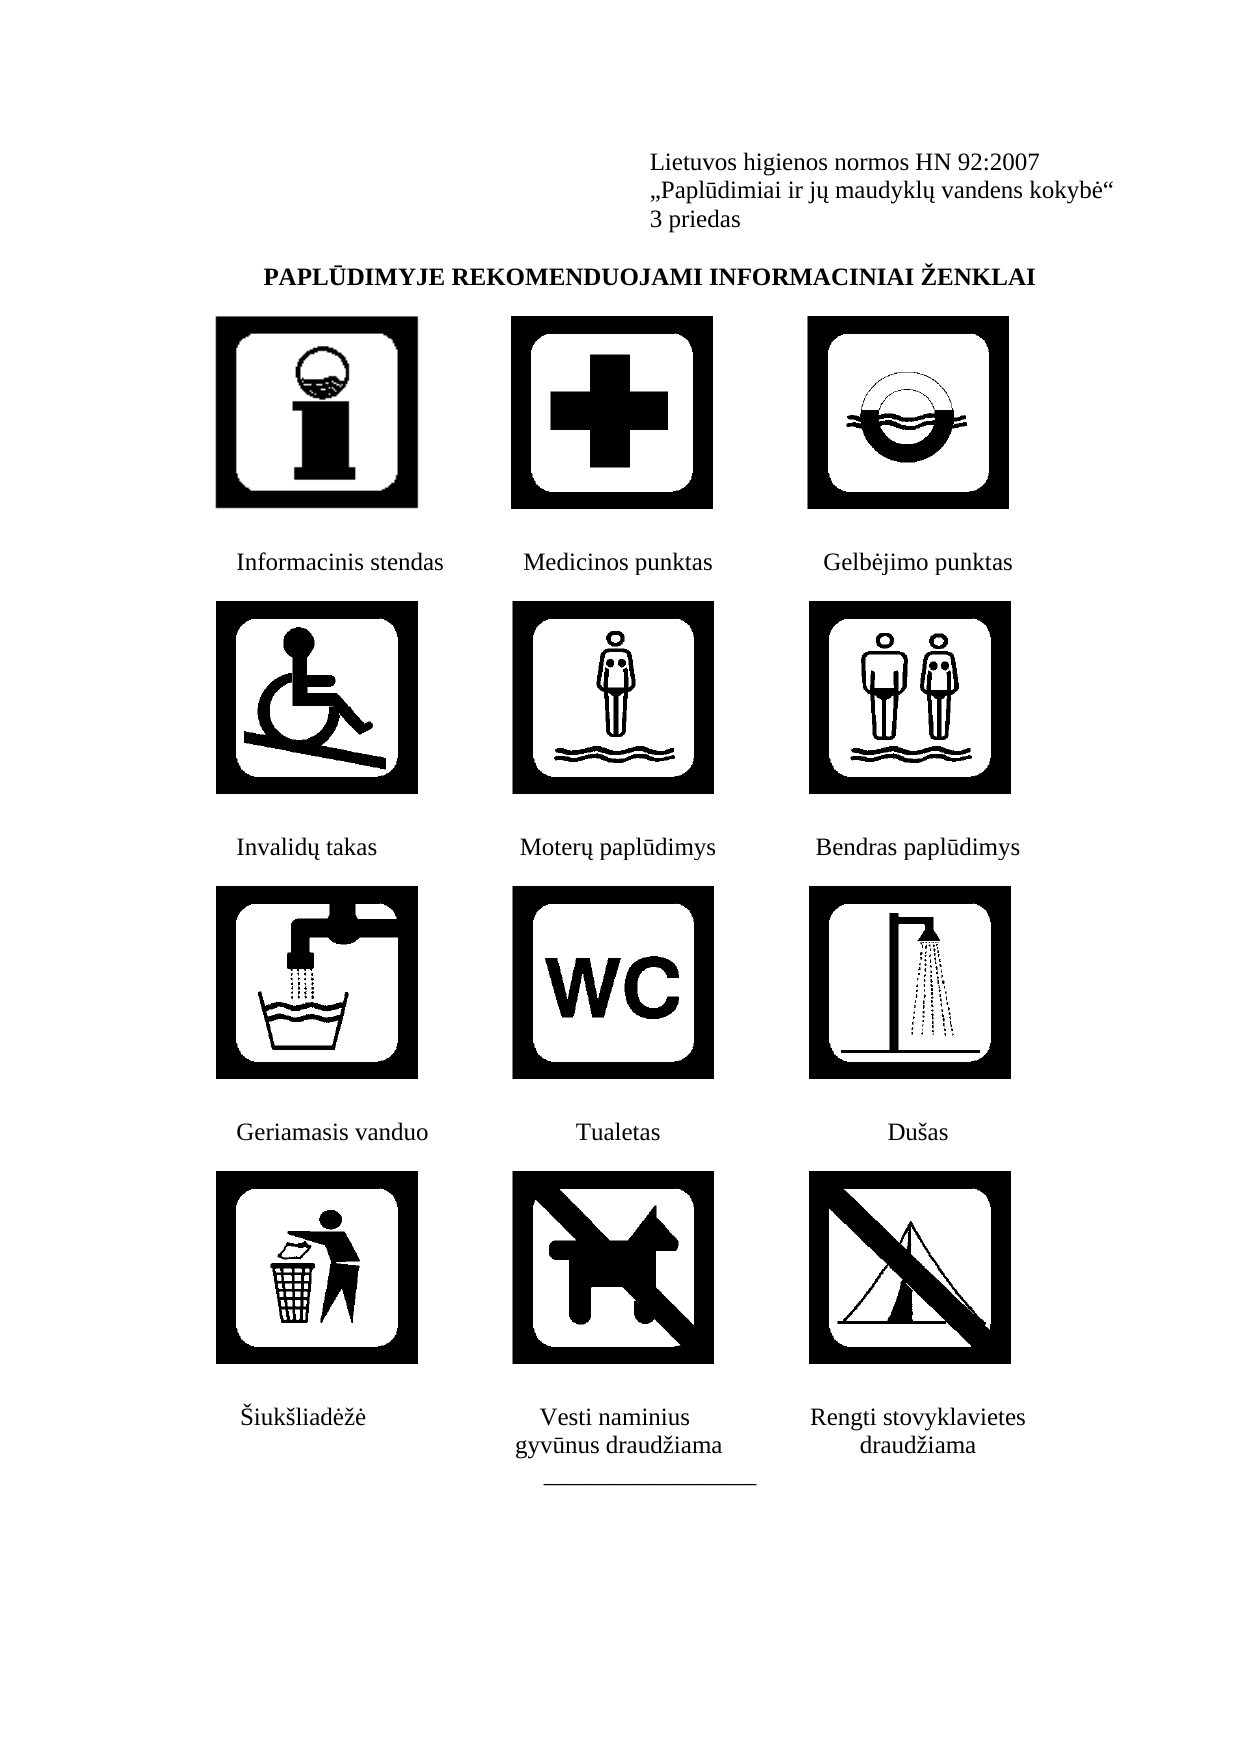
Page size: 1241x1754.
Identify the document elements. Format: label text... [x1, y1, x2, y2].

text Šiukšliadėžė Vesti naminius Rengti stovyklavietes [240, 1402, 1122, 1431]
text Geriamasis vanduo Tualetas Dušas [177, 1117, 1122, 1146]
text gyvūnus draudžiama draudžiama [515, 1431, 1122, 1459]
text 3 priedas [649, 204, 1122, 233]
text Informacinis stendas Medicinos punktas Gelbėjimo punktas [177, 547, 1122, 576]
text PAPLŪDIMYJE REKOMENDUOJAMI INFORMACINIAI ŽENKLAI [177, 262, 1122, 291]
text Invalidų takas Moterų paplūdimys Bendras paplūdimys [177, 832, 1122, 861]
text _________________ [177, 1459, 1122, 1488]
text Lietuvos higienos normos HN 92:2007 „Paplūdimiai ir jų maudyklų vandens kokybė“ [649, 147, 1122, 204]
